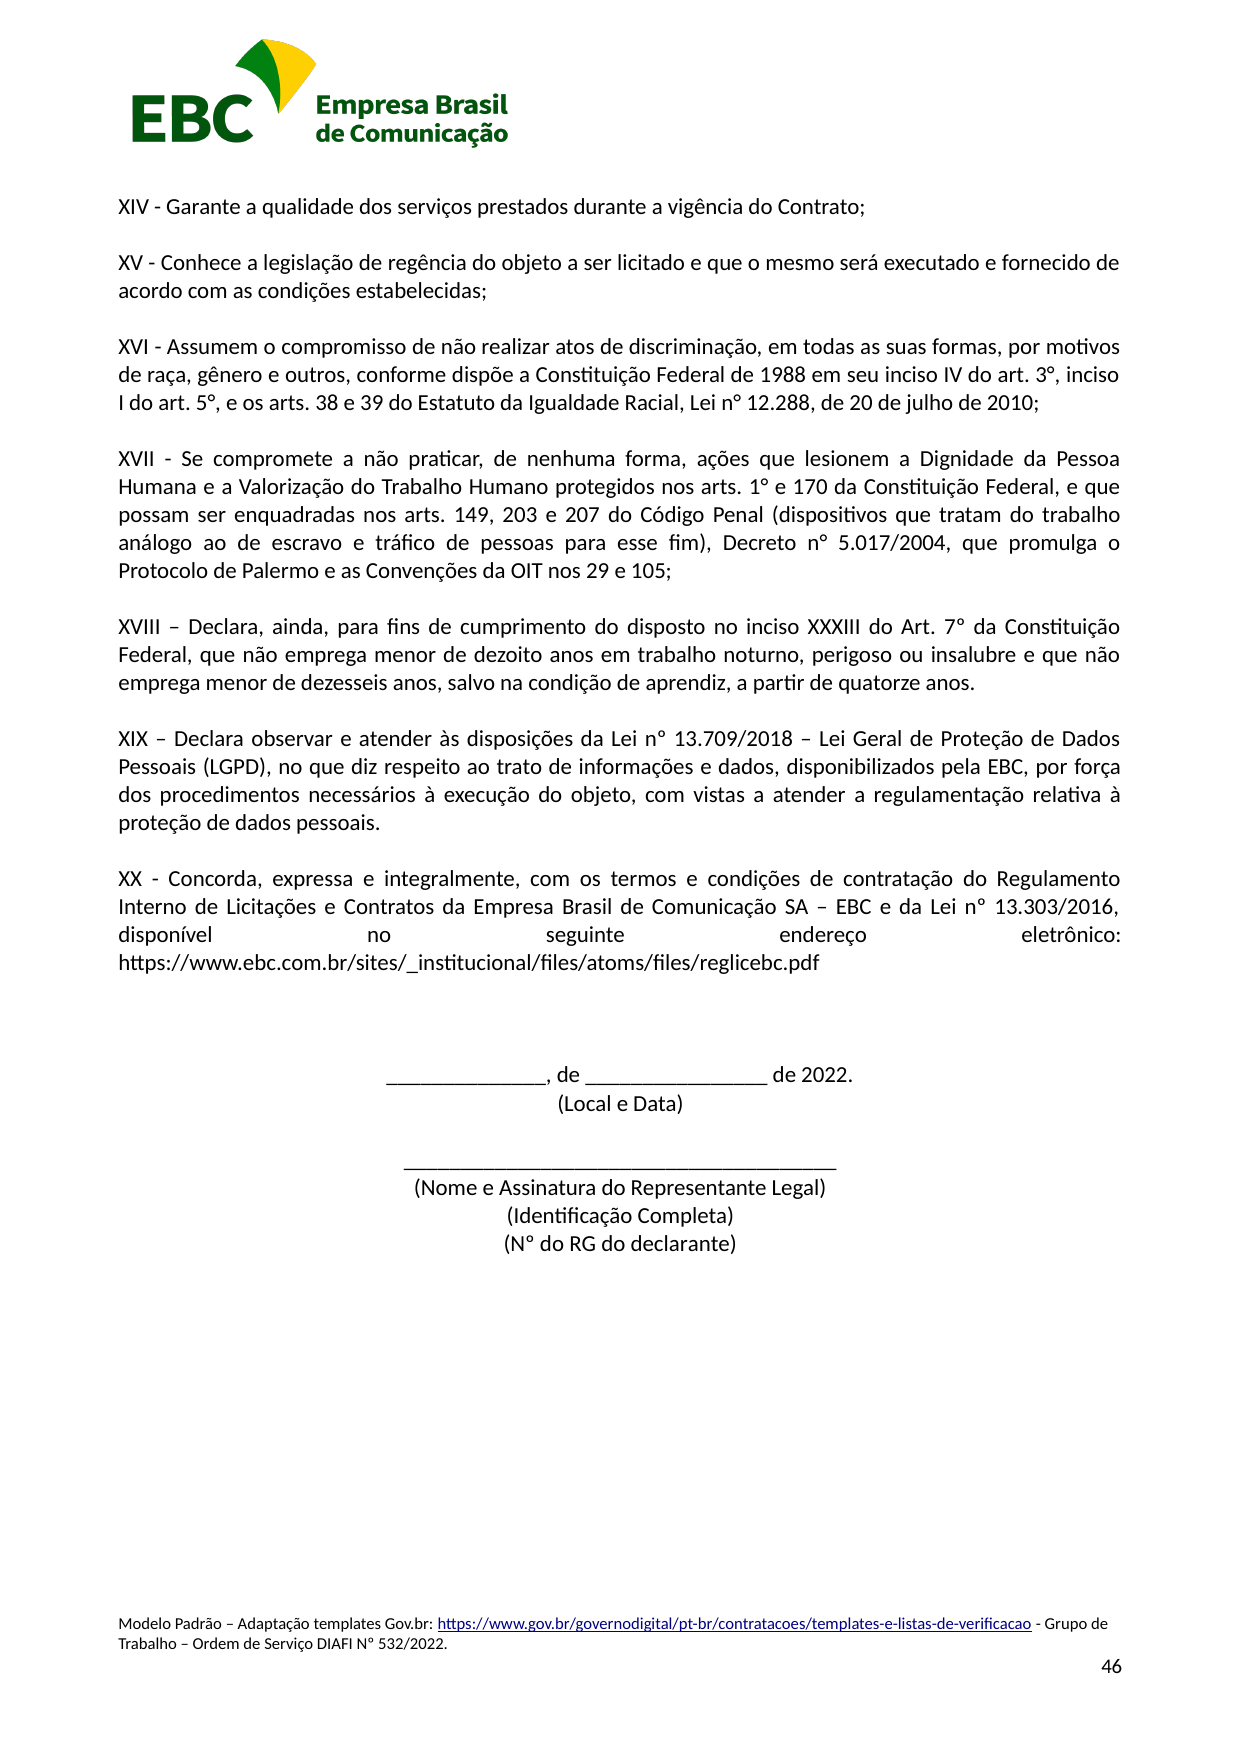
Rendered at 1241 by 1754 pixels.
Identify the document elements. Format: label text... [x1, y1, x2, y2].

text XV - Conhece a legislação de regência do objeto a ser licitado e que o mesmo será executado e fornecido de acordo com as condições estabelecidas; [118, 248, 1122, 304]
text XX - Concorda, expressa e integralmente, com os termos e condições de contratação do Regulamento Interno de Licitações e Contratos da Empresa Brasil de Comunicação SA – EBC e da Lei nº 13.303/2016, disponível no seguinte endereço eletrônico: https://www.ebc.com.br/sites/_institucional/files/atoms/files/reglicebc.pdf [118, 864, 1122, 977]
text (Nº do RG do declarante) [118, 1229, 1122, 1257]
text XIV - Garante a qualidade dos serviços prestados durante a vigência do Contrato; [118, 192, 1122, 220]
text XVI - Assumem o compromisso de não realizar atos de discriminação, em todas as suas formas, por motivos de raça, gênero e outros, conforme dispõe a Constituição Federal de 1988 em seu inciso IV do art. 3°, inciso I do art. 5°, e os arts. 38 e 39 do Estatuto da Igualdade Racial, Lei n° 12.288, de 20 de julho de 2010; [118, 332, 1122, 416]
text XVIII – Declara, ainda, para fins de cumprimento do disposto no inciso XXXIII do Art. 7º da Constituição Federal, que não emprega menor de dezoito anos em trabalho noturno, perigoso ou insalubre e que não emprega menor de dezesseis anos, salvo na condição de aprendiz, a partir de quatorze anos. [118, 612, 1122, 696]
text (Nome e Assinatura do Representante Legal) [118, 1173, 1122, 1201]
text ______________, de ________________ de 2022. [118, 1061, 1122, 1089]
text XIX – Declara observar e atender às disposições da Lei nº 13.709/2018 – Lei Geral de Proteção de Dados Pessoais (LGPD), no que diz respeito ao trato de informações e dados, disponibilizados pela EBC, por força dos procedimentos necessários à execução do objeto, com vistas a atender a regulamentação relativa à proteção de dados pessoais. [118, 724, 1122, 836]
text (Identificação Completa) [118, 1201, 1122, 1229]
text XVII - Se compromete a não praticar, de nenhuma forma, ações que lesionem a Dignidade da Pessoa Humana e a Valorização do Trabalho Humano protegidos nos arts. 1° e 170 da Constituição Federal, e que possam ser enquadradas nos arts. 149, 203 e 207 do Código Penal (dispositivos que tratam do trabalho análogo ao de escravo e tráfico de pessoas para esse fim), Decreto n° 5.017/2004, que promulga o Protocolo de Palermo e as Convenções da OIT nos 29 e 105; [118, 444, 1122, 584]
text (Local e Data) [118, 1089, 1122, 1117]
text ______________________________________ [118, 1145, 1122, 1173]
